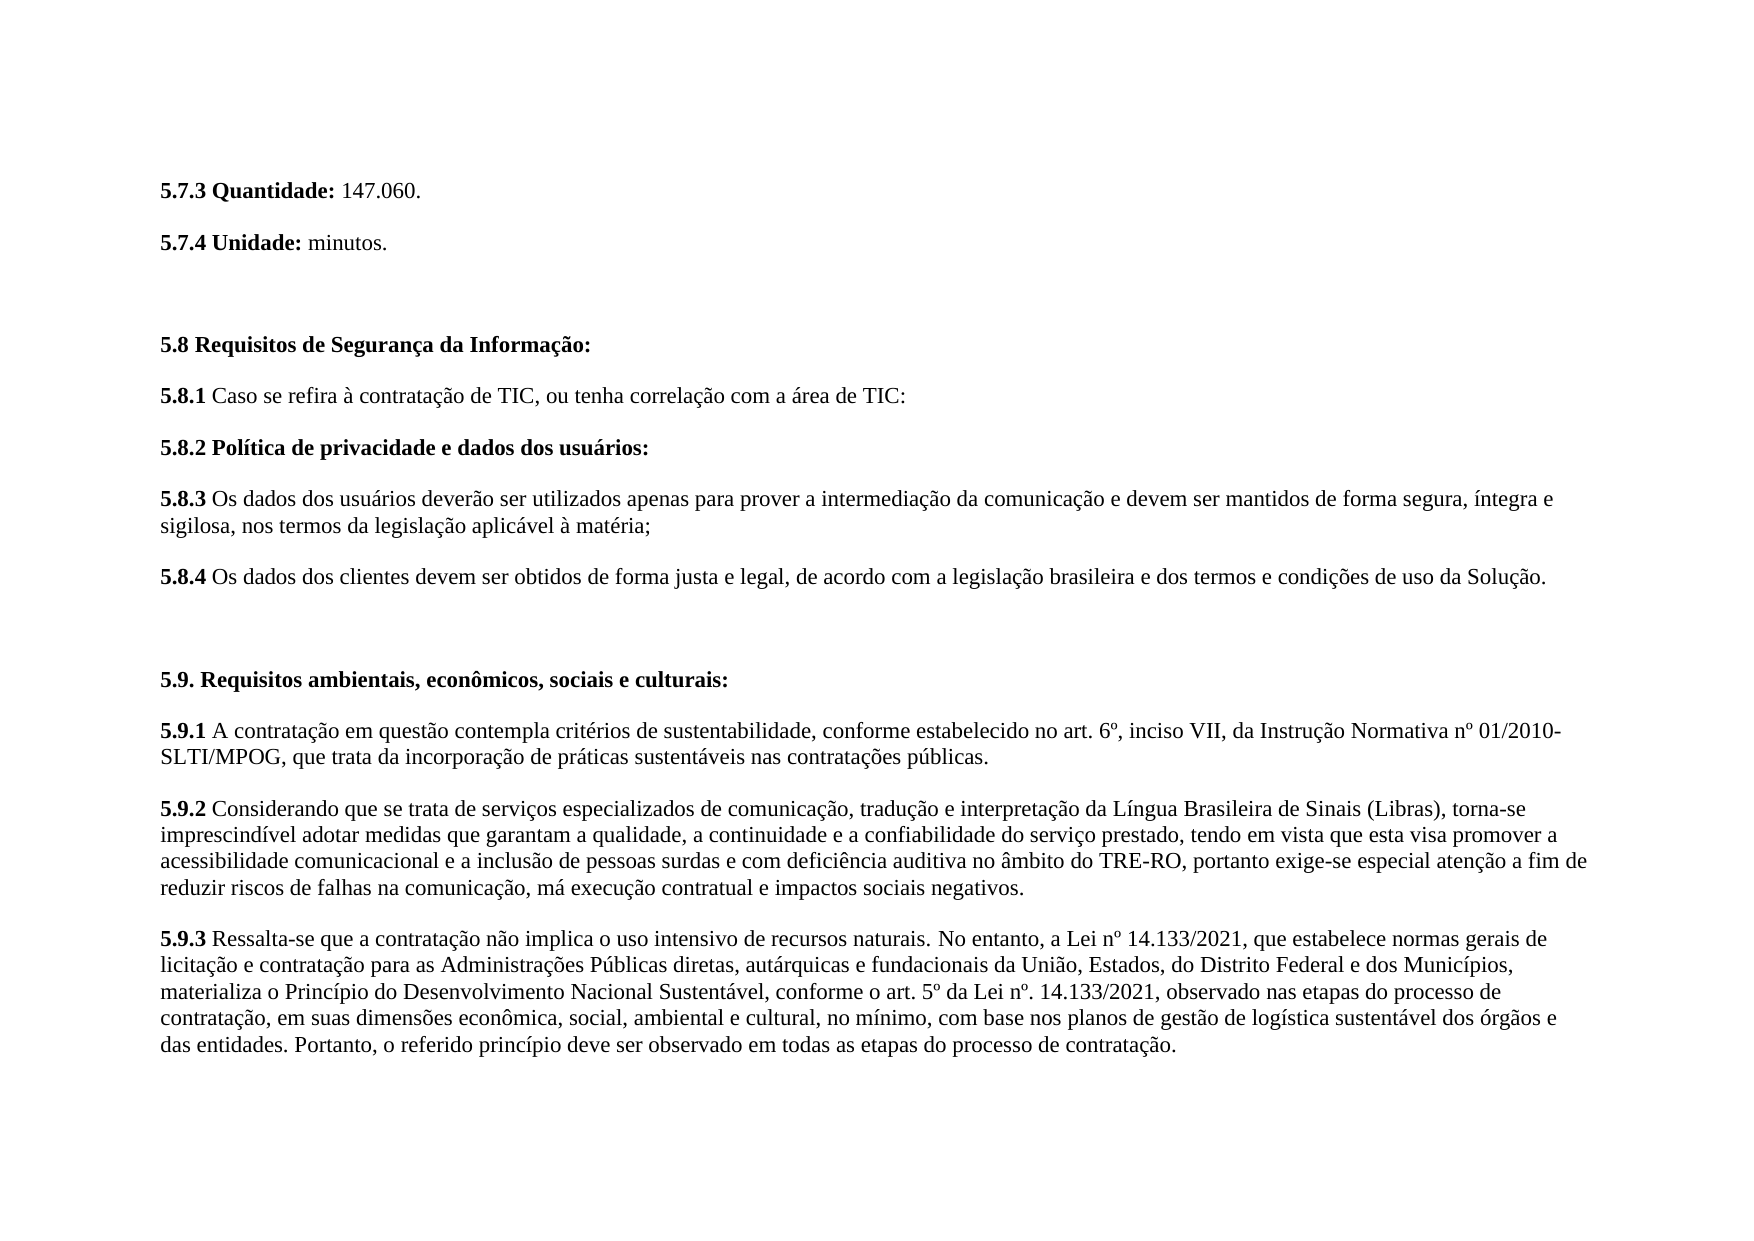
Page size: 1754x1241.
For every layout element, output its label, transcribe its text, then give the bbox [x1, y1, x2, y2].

text 5.8.4 Os dados dos clientes devem ser obtidos de forma justa e legal, de acordo com a legislação brasileira e dos termos e condições de uso da Solução. [160, 563, 1594, 589]
text 5.8.3 Os dados dos usuários deverão ser utilizados apenas para prover a intermediação da comunicação e devem ser mantidos de forma segura, íntegra e sigilosa, nos termos da legislação aplicável à matéria; [160, 485, 1594, 538]
text 5.9. Requisitos ambientais, econômicos, sociais e culturais: [160, 666, 1594, 692]
text 5.7.3 Quantidade: 147.060. [160, 177, 1594, 203]
text 5.9.2 Considerando que se trata de serviços especializados de comunicação, tradução e interpretação da Língua Brasileira de Sinais (Libras), torna-se imprescindível adotar medidas que garantam a qualidade, a continuidade e a confiabilidade do serviço prestado, tendo em vista que esta visa promover a acessibilidade comunicacional e a inclusão de pessoas surdas e com deficiência auditiva no âmbito do TRE-RO, portanto exige-se especial atenção a fim de reduzir riscos de falhas na comunicação, má execução contratual e impactos sociais negativos. [160, 795, 1594, 900]
text 5.9.3 Ressalta-se que a contratação não implica o uso intensivo de recursos naturais. No entanto, a Lei nº 14.133/2021, que estabelece normas gerais de licitação e contratação para as Administrações Públicas diretas, autárquicas e fundacionais da União, Estados, do Distrito Federal e dos Municípios, materializa o Princípio do Desenvolvimento Nacional Sustentável, conforme o art. 5º da Lei nº. 14.133/2021, observado nas etapas do processo de contratação, em suas dimensões econômica, social, ambiental e cultural, no mínimo, com base nos planos de gestão de logística sustentável dos órgãos e das entidades. Portanto, o referido princípio deve ser observado em todas as etapas do processo de contratação. [160, 925, 1594, 1057]
text 5.9.1 A contratação em questão contempla critérios de sustentabilidade, conforme estabelecido no art. 6º, inciso VII, da Instrução Normativa nº 01/2010-SLTI/MPOG, que trata da incorporação de práticas sustentáveis nas contratações públicas. [160, 717, 1594, 770]
text 5.8.2 Política de privacidade e dados dos usuários: [160, 434, 1594, 460]
text 5.8 Requisitos de Segurança da Informação: [160, 331, 1594, 358]
text 5.7.4 Unidade: minutos. [160, 228, 1594, 255]
text 5.8.1 Caso se refira à contratação de TIC, ou tenha correlação com a área de TIC: [160, 383, 1594, 409]
